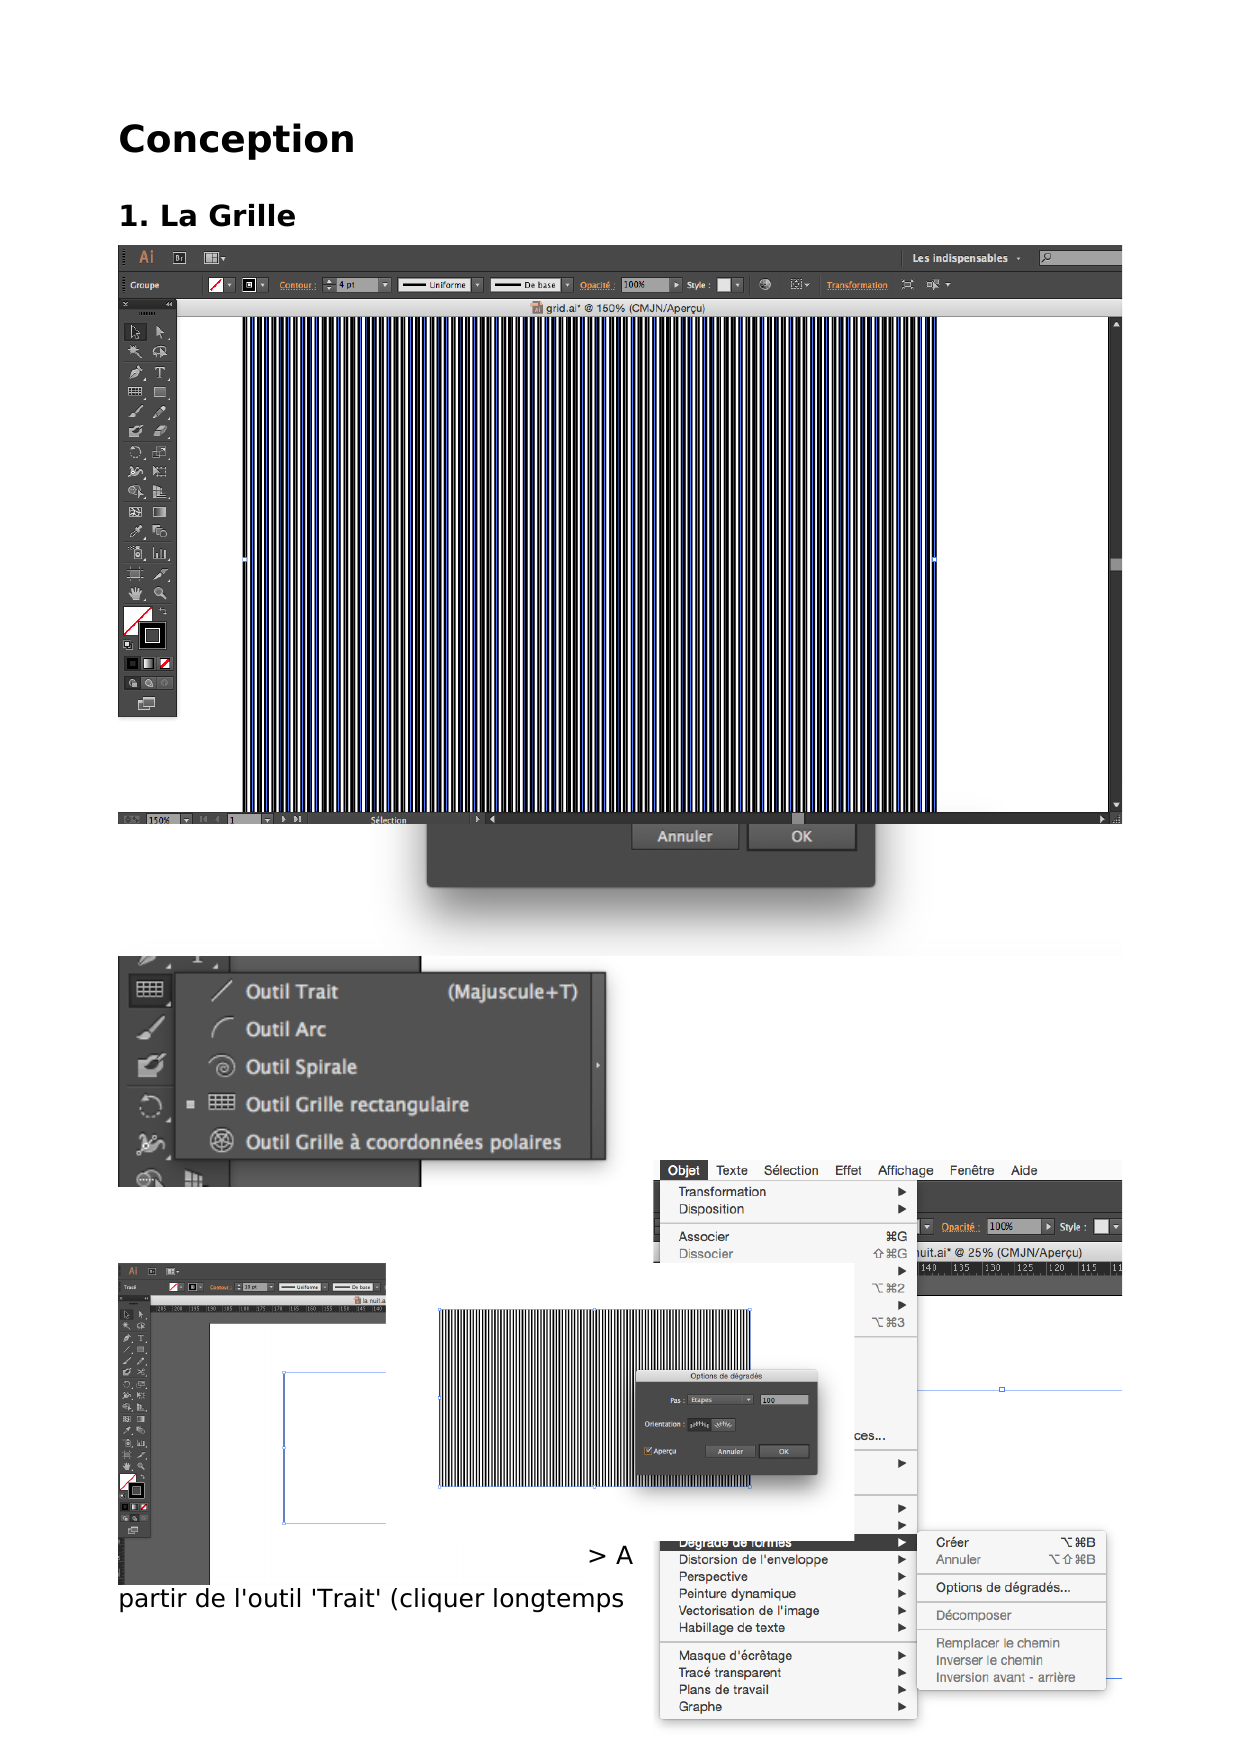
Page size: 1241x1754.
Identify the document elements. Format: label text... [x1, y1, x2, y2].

picture [118, 245, 1123, 1187]
subtitle 1. La Grille [118, 199, 1122, 233]
text > A partir de l'outil 'Trait' (cliquer longtemps [118, 1541, 653, 1613]
picture [118, 1160, 1123, 1754]
subtitle Conception [118, 118, 1122, 162]
